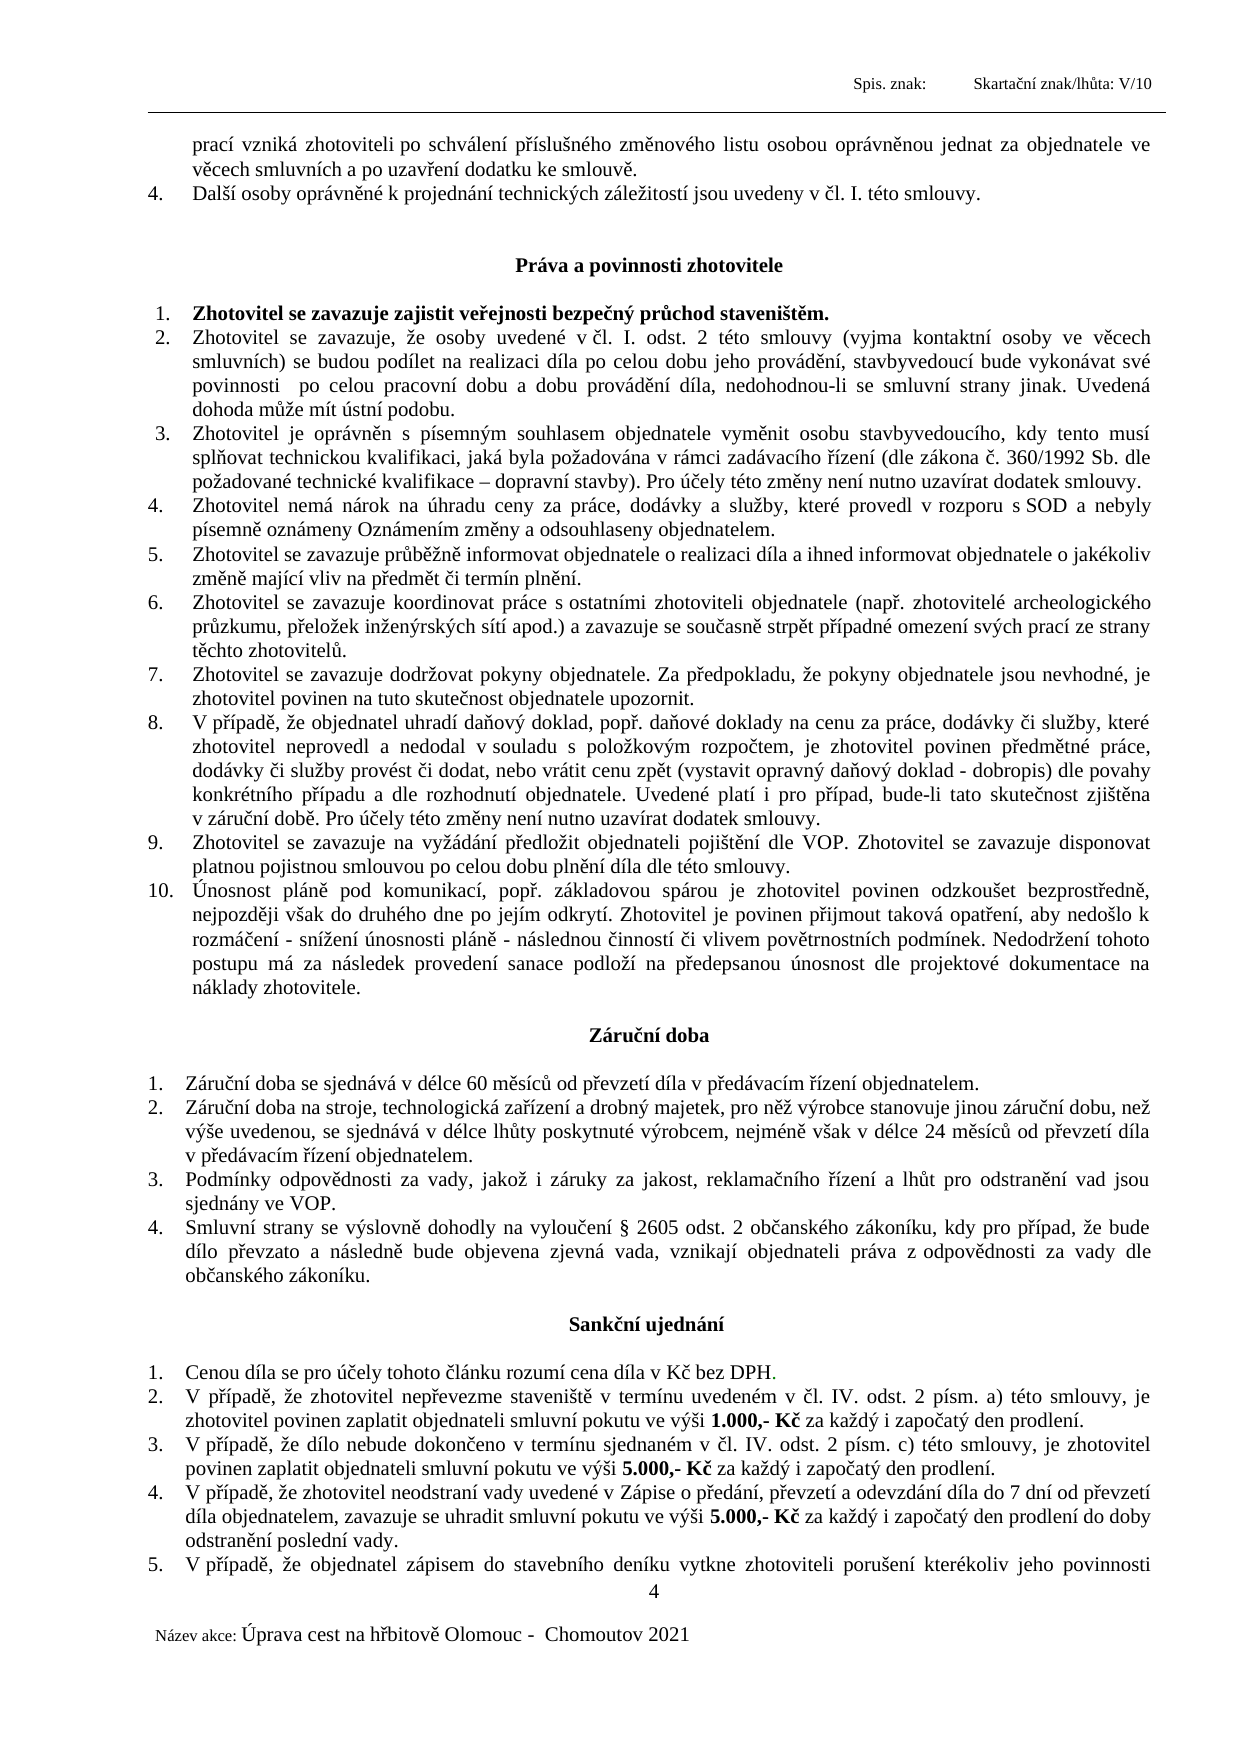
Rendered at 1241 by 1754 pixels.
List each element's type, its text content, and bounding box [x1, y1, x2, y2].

list Zhotovitel nemá nárok na úhradu ceny za práce, dodávky a služby, které provedl v rozporu s SOD a nebyly písemně oznámeny Oznámením změny a odsouhlaseny objednatelem. [148, 493, 1152, 541]
list V případě, že dílo nebude dokončeno v termínu sjednaném v čl. IV. odst. 2 písm. c) této smlouvy, je zhotovitel povinen zaplatit objednateli smluvní pokutu ve výši 5.000,- Kč za každý i započatý den prodlení. [148, 1432, 1152, 1480]
list prací vzniká zhotoviteli po schválení příslušného změnového listu osobou oprávněnou jednat za objednatele ve věcech smluvních a po uzavření dodatku ke smlouvě. [148, 132, 1152, 181]
list Záruční doba na stroje, technologická zařízení a drobný majetek, pro něž výrobce stanovuje jinou záruční dobu, než výše uvedenou, se sjednává v délce lhůty poskytnuté výrobcem, nejméně však v délce 24 měsíců od převzetí díla v předávacím řízení objednatelem. [148, 1095, 1152, 1167]
list Další osoby oprávněné k projednání technických záležitostí jsou uvedeny v čl. I. této smlouvy. [148, 181, 1152, 204]
list Zhotovitel se zavazuje koordinovat práce s ostatními zhotoviteli objednatele (např. zhotovitelé archeologického průzkumu, přeložek inženýrských sítí apod.) a zavazuje se současně strpět případné omezení svých prací ze strany těchto zhotovitelů. [148, 589, 1152, 662]
list Cenou díla se pro účely tohoto článku rozumí cena díla v Kč bez DPH. [148, 1359, 1152, 1384]
list Smluvní strany se výslovně dohodly na vyloučení § 2605 odst. 2 občanského zákoníku, kdy pro případ, že bude dílo převzato a následně bude objevena zjevná vada, vznikají objednateli práva z odpovědnosti za vady dle občanského zákoníku. [148, 1215, 1152, 1287]
list V případě, že zhotovitel neodstraní vady uvedené v Zápise o předání, převzetí a odevzdání díla do 7 dní od převzetí díla objednatelem, zavazuje se uhradit smluvní pokutu ve výši 5.000,- Kč za každý i započatý den prodlení do doby odstranění poslední vady. [148, 1480, 1152, 1552]
list Zhotovitel je oprávněn s písemným souhlasem objednatele vyměnit osobu stavbyvedoucího, kdy tento musí splňovat technickou kvalifikaci, jaká byla požadována v rámci zadávacího řízení (dle zákona č. 360/1992 Sb. dle požadované technické kvalifikace – dopravní stavby). Pro účely této změny není nutno uzavírat dodatek smlouvy. [155, 421, 1152, 493]
list V případě, že objednatel zápisem do stavebního deníku vytkne zhotoviteli porušení kterékoliv jeho povinnosti [148, 1552, 1152, 1576]
list V případě, že objednatel uhradí daňový doklad, popř. daňové doklady na cenu za práce, dodávky či služby, které zhotovitel neprovedl a nedodal v souladu s položkovým rozpočtem, je zhotovitel povinen předmětné práce, dodávky či služby provést či dodat, nebo vrátit cenu zpět (vystavit opravný daňový doklad - dobropis) dle povahy konkrétního případu a dle rozhodnutí objednatele. Uvedené platí i pro případ, bude-li tato skutečnost zjištěna v záruční době. Pro účely této změny není nutno uzavírat dodatek smlouvy. [148, 710, 1152, 830]
list V případě, že zhotovitel nepřevezme staveniště v termínu uvedeném v čl. IV. odst. 2 písm. a) této smlouvy, je zhotovitel povinen zaplatit objednateli smluvní pokutu ve výši 1.000,- Kč za každý i započatý den prodlení. [148, 1384, 1152, 1432]
list Zhotovitel se zavazuje, že osoby uvedené v čl. I. odst. 2 této smlouvy (vyjma kontaktní osoby ve věcech smluvních) se budou podílet na realizaci díla po celou dobu jeho provádění, stavbyvedoucí bude vykonávat své povinnosti po celou pracovní dobu a dobu provádění díla, nedohodnou-li se smluvní strany jinak. Uvedená dohoda může mít ústní podobu. [155, 325, 1152, 421]
subtitle Sankční ujednání [146, 1311, 1152, 1336]
list Zhotovitel se zavazuje na vyžádání předložit objednateli pojištění dle VOP. Zhotovitel se zavazuje disponovat platnou pojistnou smlouvou po celou dobu plnění díla dle této smlouvy. [148, 830, 1152, 878]
list Zhotovitel se zavazuje průběžně informovat objednatele o realizaci díla a ihned informovat objednatele o jakékoliv změně mající vliv na předmět či termín plnění. [148, 541, 1152, 589]
list Záruční doba se sjednává v délce 60 měsíců od převzetí díla v předávacím řízení objednatelem. [148, 1071, 1152, 1095]
list Zhotovitel se zavazuje zajistit veřejnosti bezpečný průchod staveništěm. [155, 301, 1152, 325]
list Zhotovitel se zavazuje dodržovat pokyny objednatele. Za předpokladu, že pokyny objednatele jsou nevhodné, je zhotovitel povinen na tuto skutečnost objednatele upozornit. [148, 662, 1152, 710]
list Podmínky odpovědnosti za vady, jakož i záruky za jakost, reklamačního řízení a lhůt pro odstranění vad jsou sjednány ve VOP. [148, 1167, 1152, 1215]
subtitle Záruční doba [146, 1023, 1152, 1047]
list Únosnost pláně pod komunikací, popř. základovou spárou je zhotovitel povinen odzkoušet bezprostředně, nejpozději však do druhého dne po jejím odkrytí. Zhotovitel je povinen přijmout taková opatření, aby nedošlo k rozmáčení - snížení únosnosti pláně - následnou činností či vlivem povětrnostních podmínek. Nedodržení tohoto postupu má za následek provedení sanace podloží na předepsanou únosnost dle projektové dokumentace na náklady zhotovitele. [148, 878, 1152, 999]
subtitle Práva a povinnosti zhotovitele [146, 253, 1152, 277]
